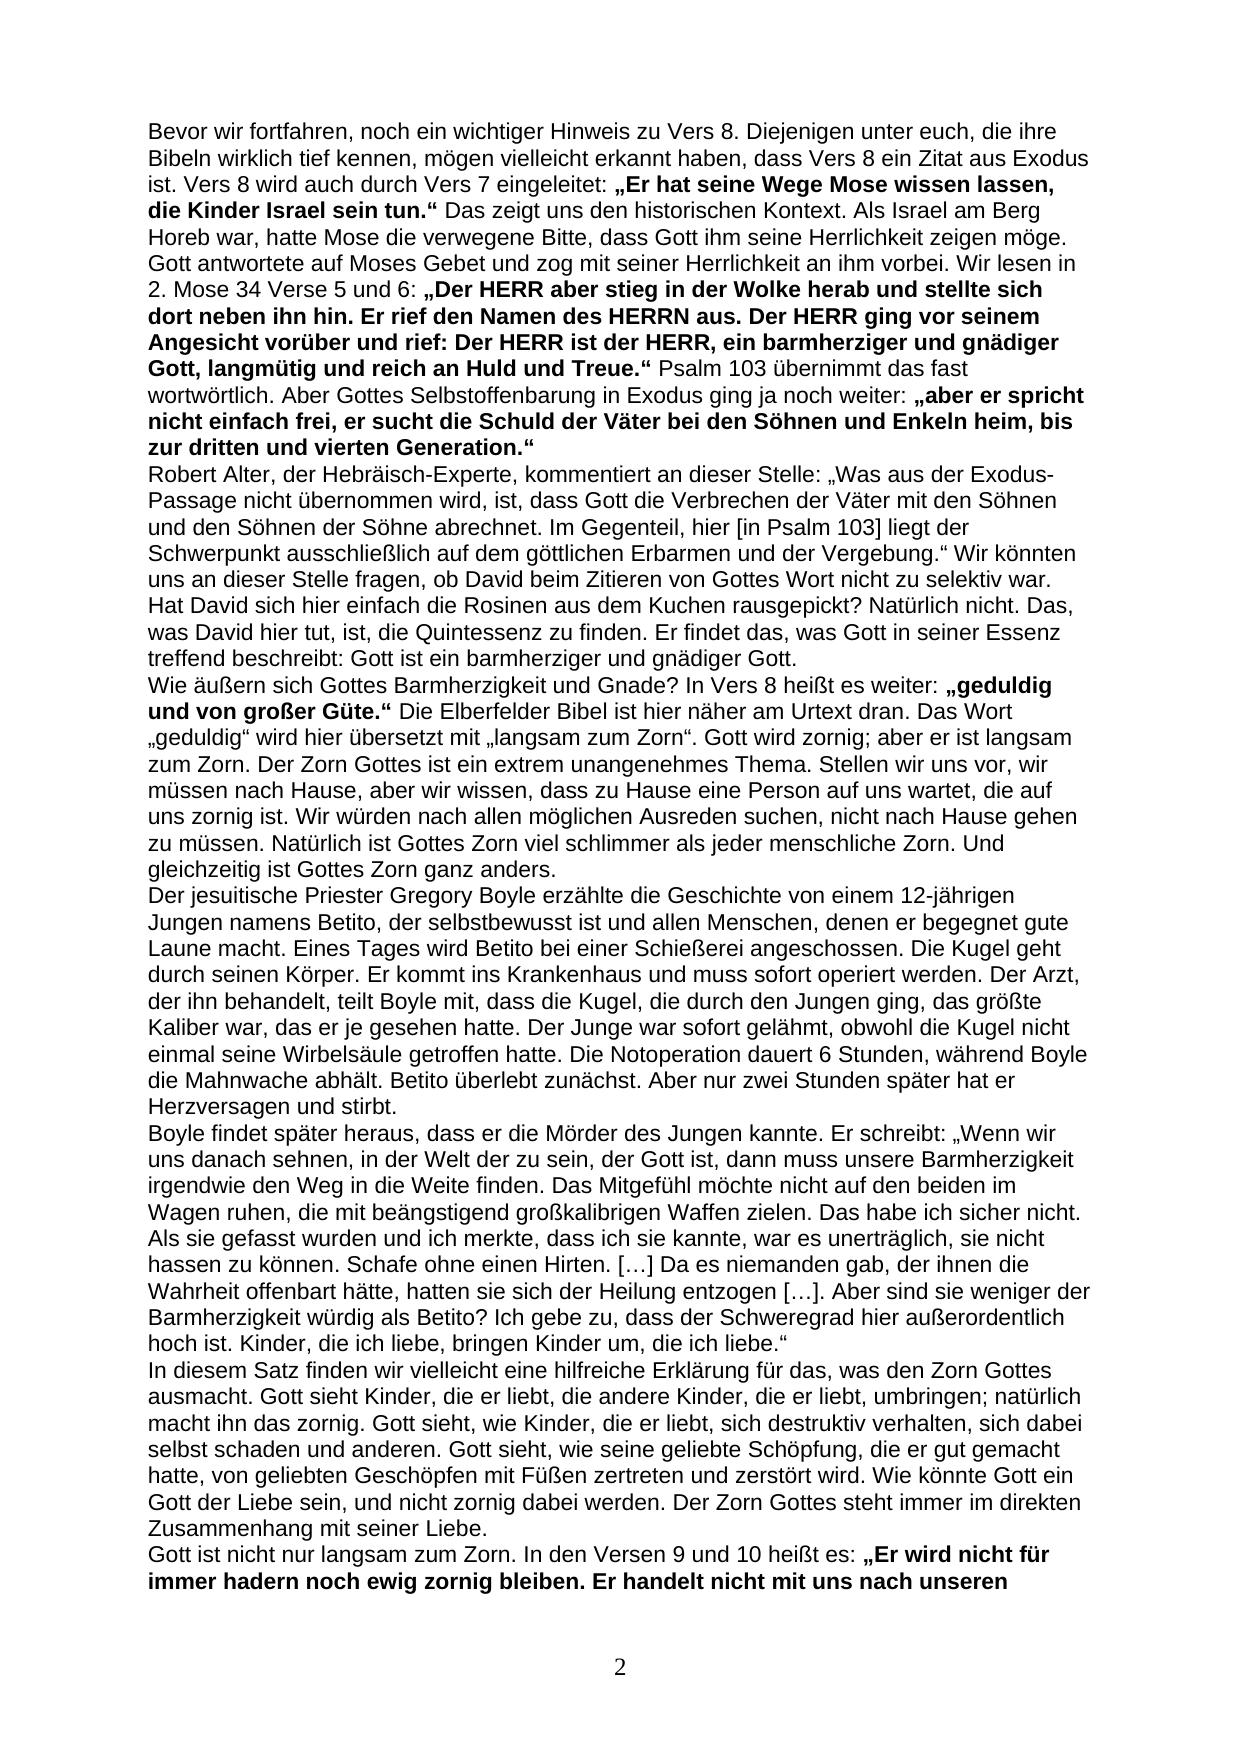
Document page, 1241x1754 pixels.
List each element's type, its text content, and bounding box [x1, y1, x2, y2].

text Gott ist nicht nur langsam zum Zorn. In den Versen 9 und 10 heißt es: „Er wird nicht für immer hadern noch ewig zornig bleiben. Er handelt nicht mit uns nach unseren [148, 1541, 1092, 1594]
text Der jesuitische Priester Gregory Boyle erzählte die Geschichte von einem 12-jährigen Jungen namens Betito, der selbstbewusst ist und allen Menschen, denen er begegnet gute Laune macht. Eines Tages wird Betito bei einer Schießerei angeschossen. Die Kugel geht durch seinen Körper. Er kommt ins Krankenhaus und muss sofort operiert werden. Der Arzt, der ihn behandelt, teilt Boyle mit, dass die Kugel, die durch den Jungen ging, das größte Kaliber war, das er je gesehen hatte. Der Junge war sofort gelähmt, obwohl die Kugel nicht einmal seine Wirbelsäule getroffen hatte. Die Notoperation dauert 6 Stunden, während Boyle die Mahnwache abhält. Betito überlebt zunächst. Aber nur zwei Stunden später hat er Herzversagen und stirbt. [148, 882, 1092, 1119]
text Wie äußern sich Gottes Barmherzigkeit und Gnade? In Vers 8 heißt es weiter: „geduldig und von großer Güte.“ Die Elberfelder Bibel ist hier näher am Urtext dran. Das Wort „geduldig“ wird hier übersetzt mit „langsam zum Zorn“. Gott wird zornig; aber er ist langsam zum Zorn. Der Zorn Gottes ist ein extrem unangenehmes Thema. Stellen wir uns vor, wir müssen nach Hause, aber wir wissen, dass zu Hause eine Person auf uns wartet, die auf uns zornig ist. Wir würden nach allen möglichen Ausreden suchen, nicht nach Hause gehen zu müssen. Natürlich ist Gottes Zorn viel schlimmer als jeder menschliche Zorn. Und gleichzeitig ist Gottes Zorn ganz anders. [148, 672, 1092, 882]
text In diesem Satz finden wir vielleicht eine hilfreiche Erklärung für das, was den Zorn Gottes ausmacht. Gott sieht Kinder, die er liebt, die andere Kinder, die er liebt, umbringen; natürlich macht ihn das zornig. Gott sieht, wie Kinder, die er liebt, sich destruktiv verhalten, sich dabei selbst schaden und anderen. Gott sieht, wie seine geliebte Schöpfung, die er gut gemacht hatte, von geliebten Geschöpfen mit Füßen zertreten und zerstört wird. Wie könnte Gott ein Gott der Liebe sein, und nicht zornig dabei werden. Der Zorn Gottes steht immer im direkten Zusammenhang mit seiner Liebe. [148, 1357, 1092, 1541]
text Robert Alter, der Hebräisch-Experte, kommentiert an dieser Stelle: „Was aus der Exodus-Passage nicht übernommen wird, ist, dass Gott die Verbrechen der Väter mit den Söhnen und den Söhnen der Söhne abrechnet. Im Gegenteil, hier [in Psalm 103] liegt der Schwerpunkt ausschließlich auf dem göttlichen Erbarmen und der Vergebung.“ Wir könnten uns an dieser Stelle fragen, ob David beim Zitieren von Gottes Wort nicht zu selektiv war. Hat David sich hier einfach die Rosinen aus dem Kuchen rausgepickt? Natürlich nicht. Das, was David hier tut, ist, die Quintessenz zu finden. Er findet das, was Gott in seiner Essenz treffend beschreibt: Gott ist ein barmherziger und gnädiger Gott. [148, 461, 1092, 672]
text Bevor wir fortfahren, noch ein wichtiger Hinweis zu Vers 8. Diejenigen unter euch, die ihre Bibeln wirklich tief kennen, mögen vielleicht erkannt haben, dass Vers 8 ein Zitat aus Exodus ist. Vers 8 wird auch durch Vers 7 eingeleitet: „Er hat seine Wege Mose wissen lassen, die Kinder Israel sein tun.“ Das zeigt uns den historischen Kontext. Als Israel am Berg Horeb war, hatte Mose die verwegene Bitte, dass Gott ihm seine Herrlichkeit zeigen möge. Gott antwortete auf Moses Gebet und zog mit seiner Herrlichkeit an ihm vorbei. Wir lesen in 2. Mose 34 Verse 5 und 6: „Der HERR aber stieg in der Wolke herab und stellte sich dort neben ihn hin. Er rief den Namen des HERRN aus. Der HERR ging vor seinem Angesicht vorüber und rief: Der HERR ist der HERR, ein barmherziger und gnädiger Gott, langmütig und reich an Huld und Treue.“ Psalm 103 übernimmt das fast wortwörtlich. Aber Gottes Selbstoffenbarung in Exodus ging ja noch weiter: „aber er spricht nicht einfach frei, er sucht die Schuld der Väter bei den Söhnen und Enkeln heim, bis zur dritten und vierten Generation.“ [148, 118, 1092, 461]
text Boyle findet später heraus, dass er die Mörder des Jungen kannte. Er schreibt: „Wenn wir uns danach sehnen, in der Welt der zu sein, der Gott ist, dann muss unsere Barmherzigkeit irgendwie den Weg in die Weite finden. Das Mitgefühl möchte nicht auf den beiden im Wagen ruhen, die mit beängstigend großkalibrigen Waffen zielen. Das habe ich sicher nicht. Als sie gefasst wurden und ich merkte, dass ich sie kannte, war es unerträglich, sie nicht hassen zu können. Schafe ohne einen Hirten. […] Da es niemanden gab, der ihnen die Wahrheit offenbart hätte, hatten sie sich der Heilung entzogen […]. Aber sind sie weniger der Barmherzigkeit würdig als Betito? Ich gebe zu, dass der Schweregrad hier außerordentlich hoch ist. Kinder, die ich liebe, bringen Kinder um, die ich liebe.“ [148, 1119, 1092, 1357]
